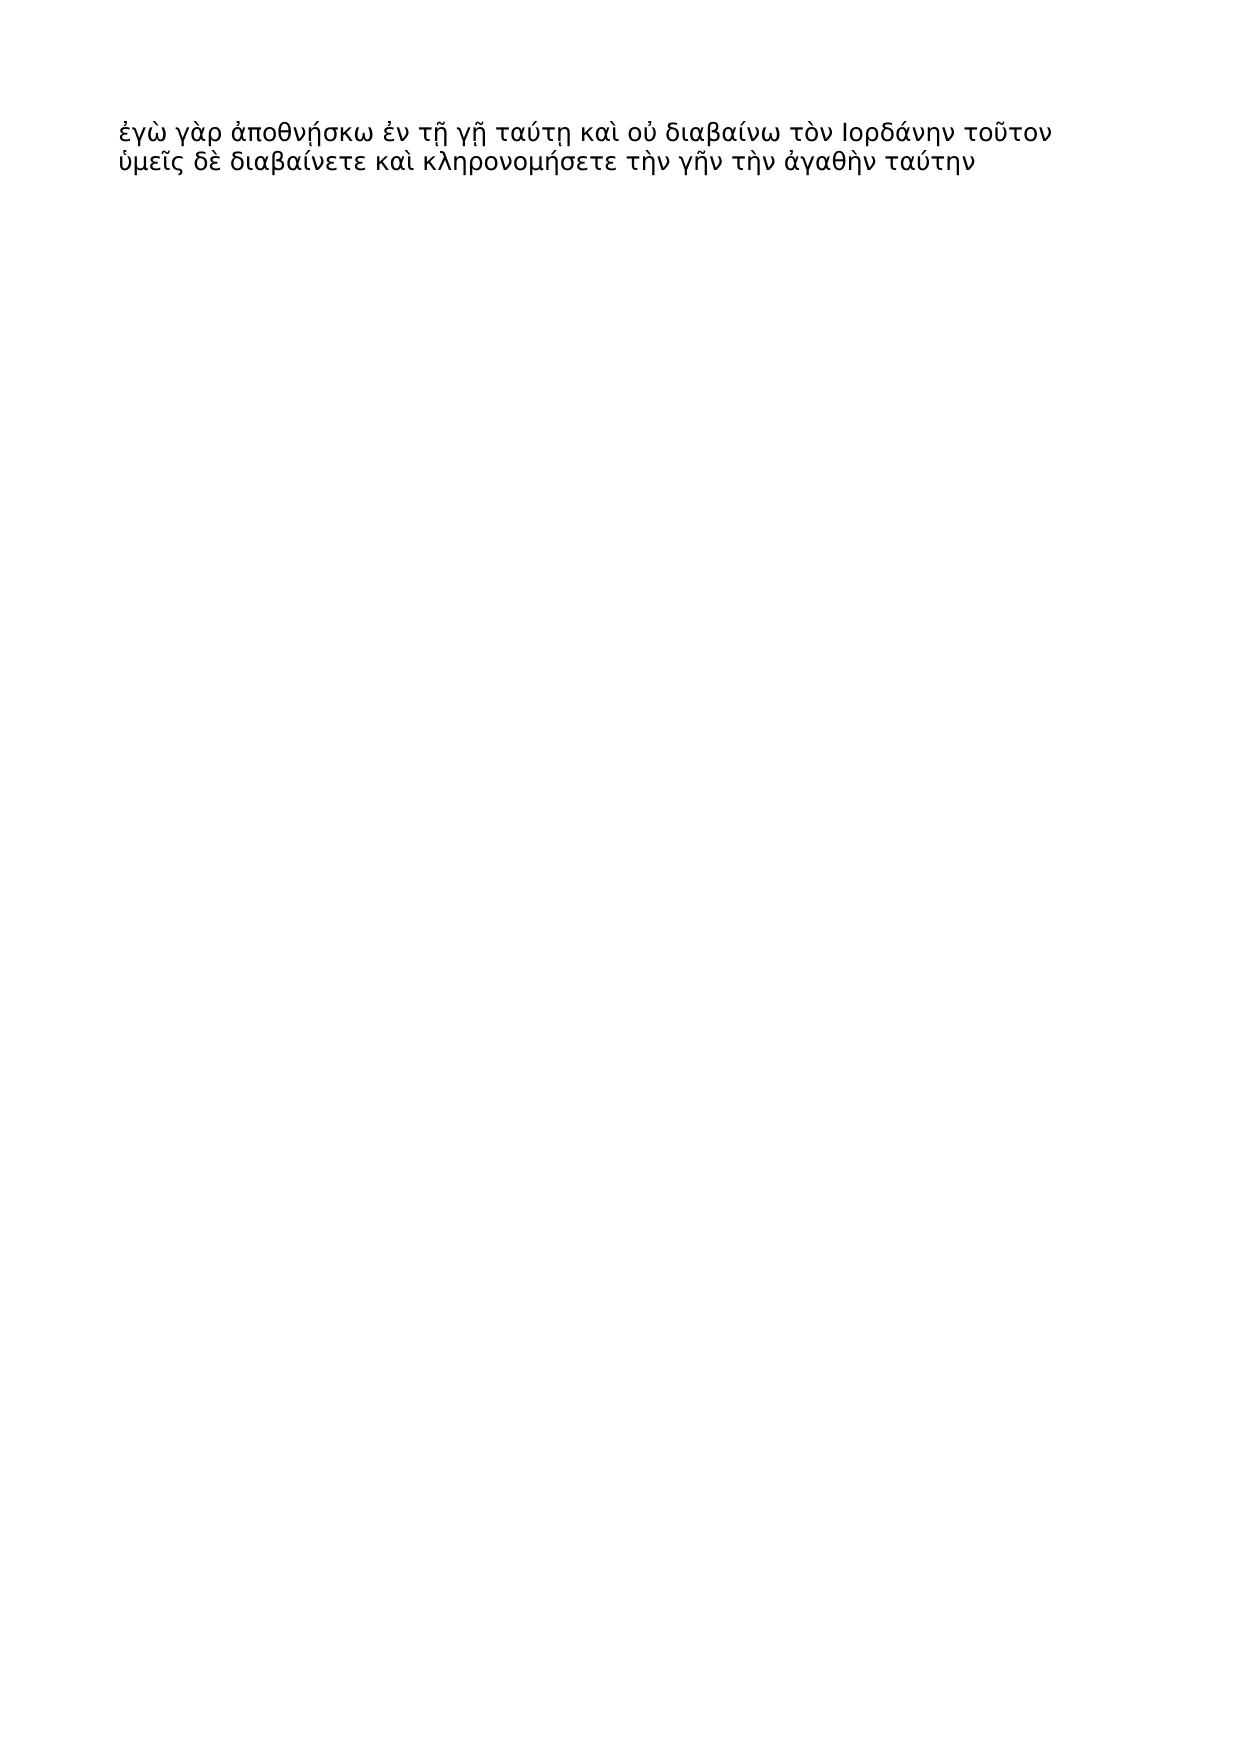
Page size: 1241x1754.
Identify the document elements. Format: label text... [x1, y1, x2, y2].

text ἐγὼ γὰρ ἀποθνῄσκω ἐν τῇ γῇ ταύτῃ καὶ οὐ διαβαίνω τὸν Ιορδάνην τοῦτον ὑμεῖς δὲ διαβαίνετε καὶ κληρονομήσετε τὴν γῆν τὴν ἀγαθὴν ταύτην [118, 118, 1122, 176]
